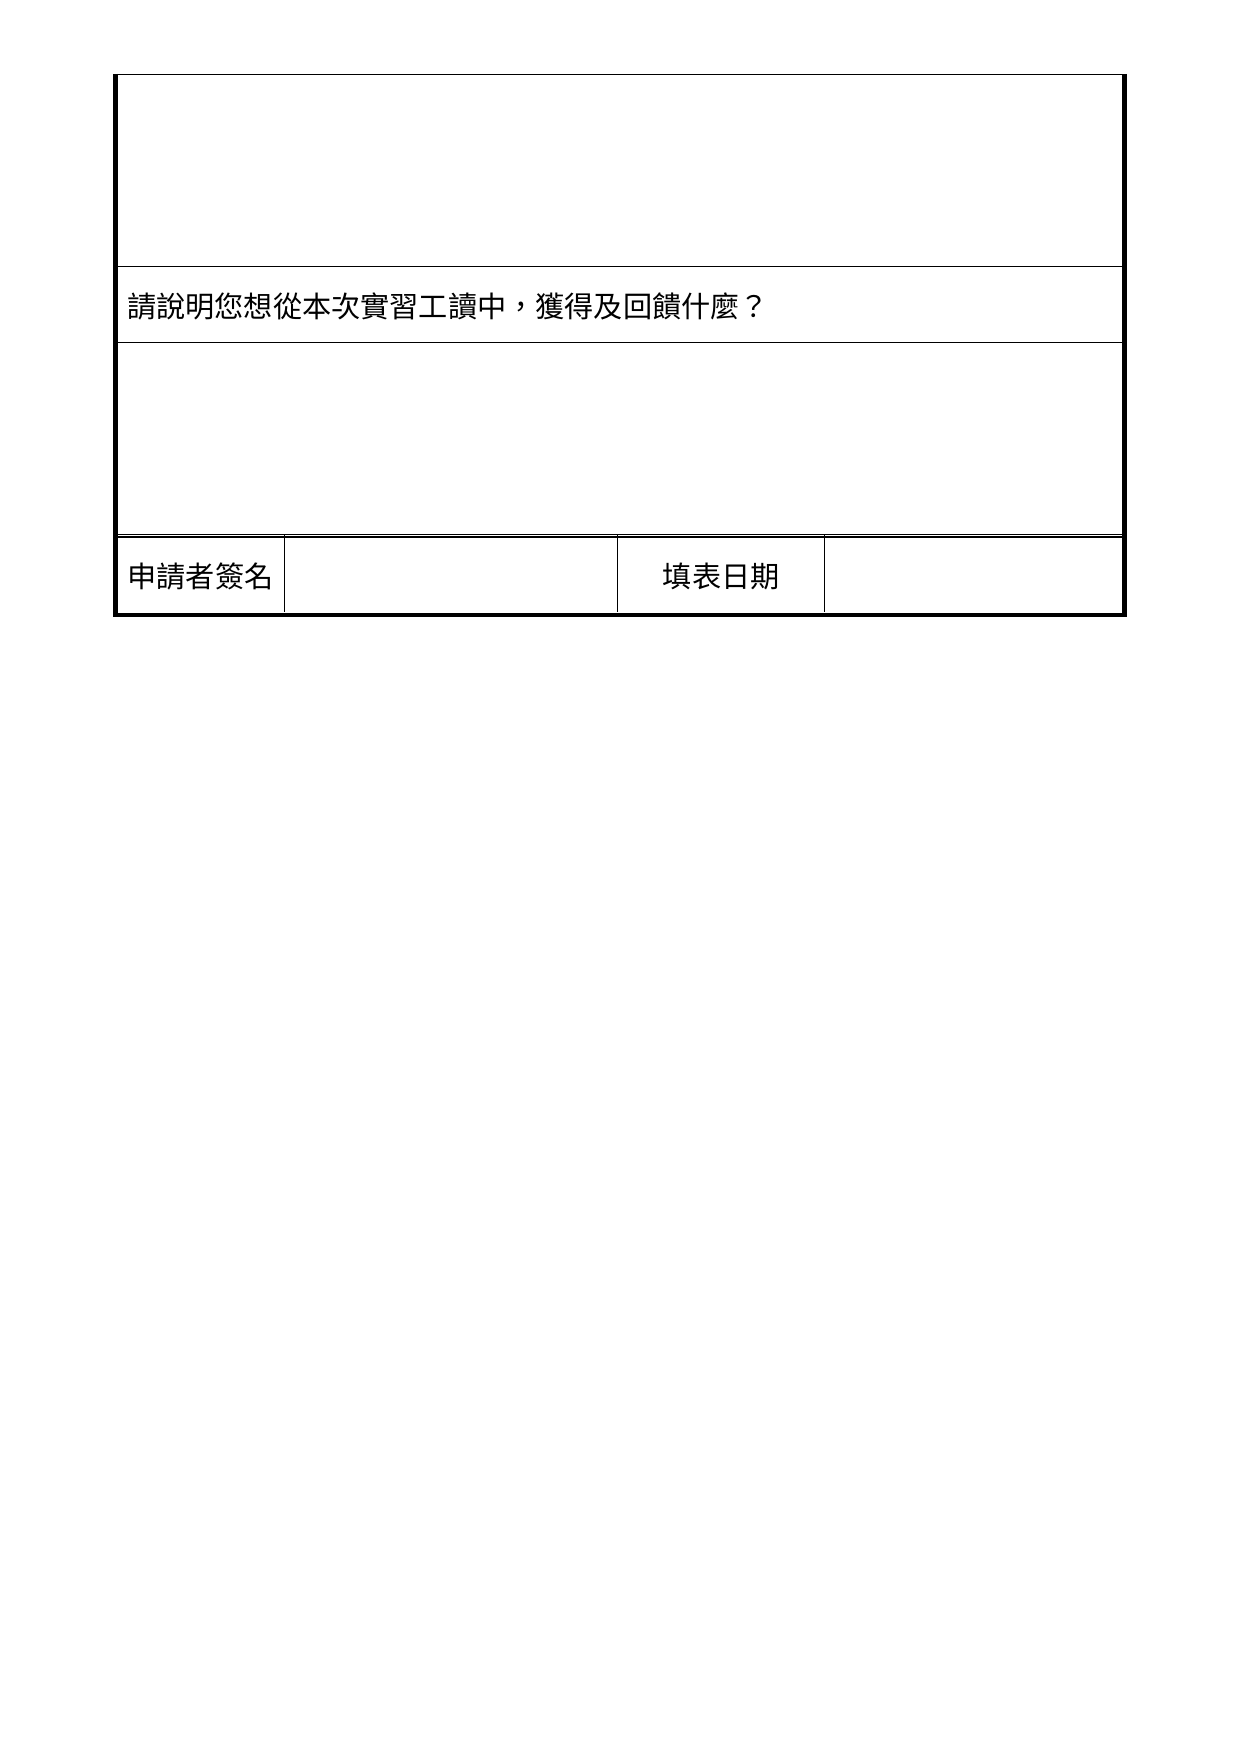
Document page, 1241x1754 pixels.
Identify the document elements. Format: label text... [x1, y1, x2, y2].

table_cell [118, 343, 1122, 534]
table_cell [825, 538, 1122, 612]
table_cell 填表日期 [618, 538, 824, 612]
table_cell [118, 75, 1122, 266]
table_cell 申請者簽名 [118, 538, 284, 612]
table_cell [285, 538, 617, 612]
table_cell 請說明您想從本次實習工讀中，獲得及回饋什麼？ [118, 267, 1122, 342]
